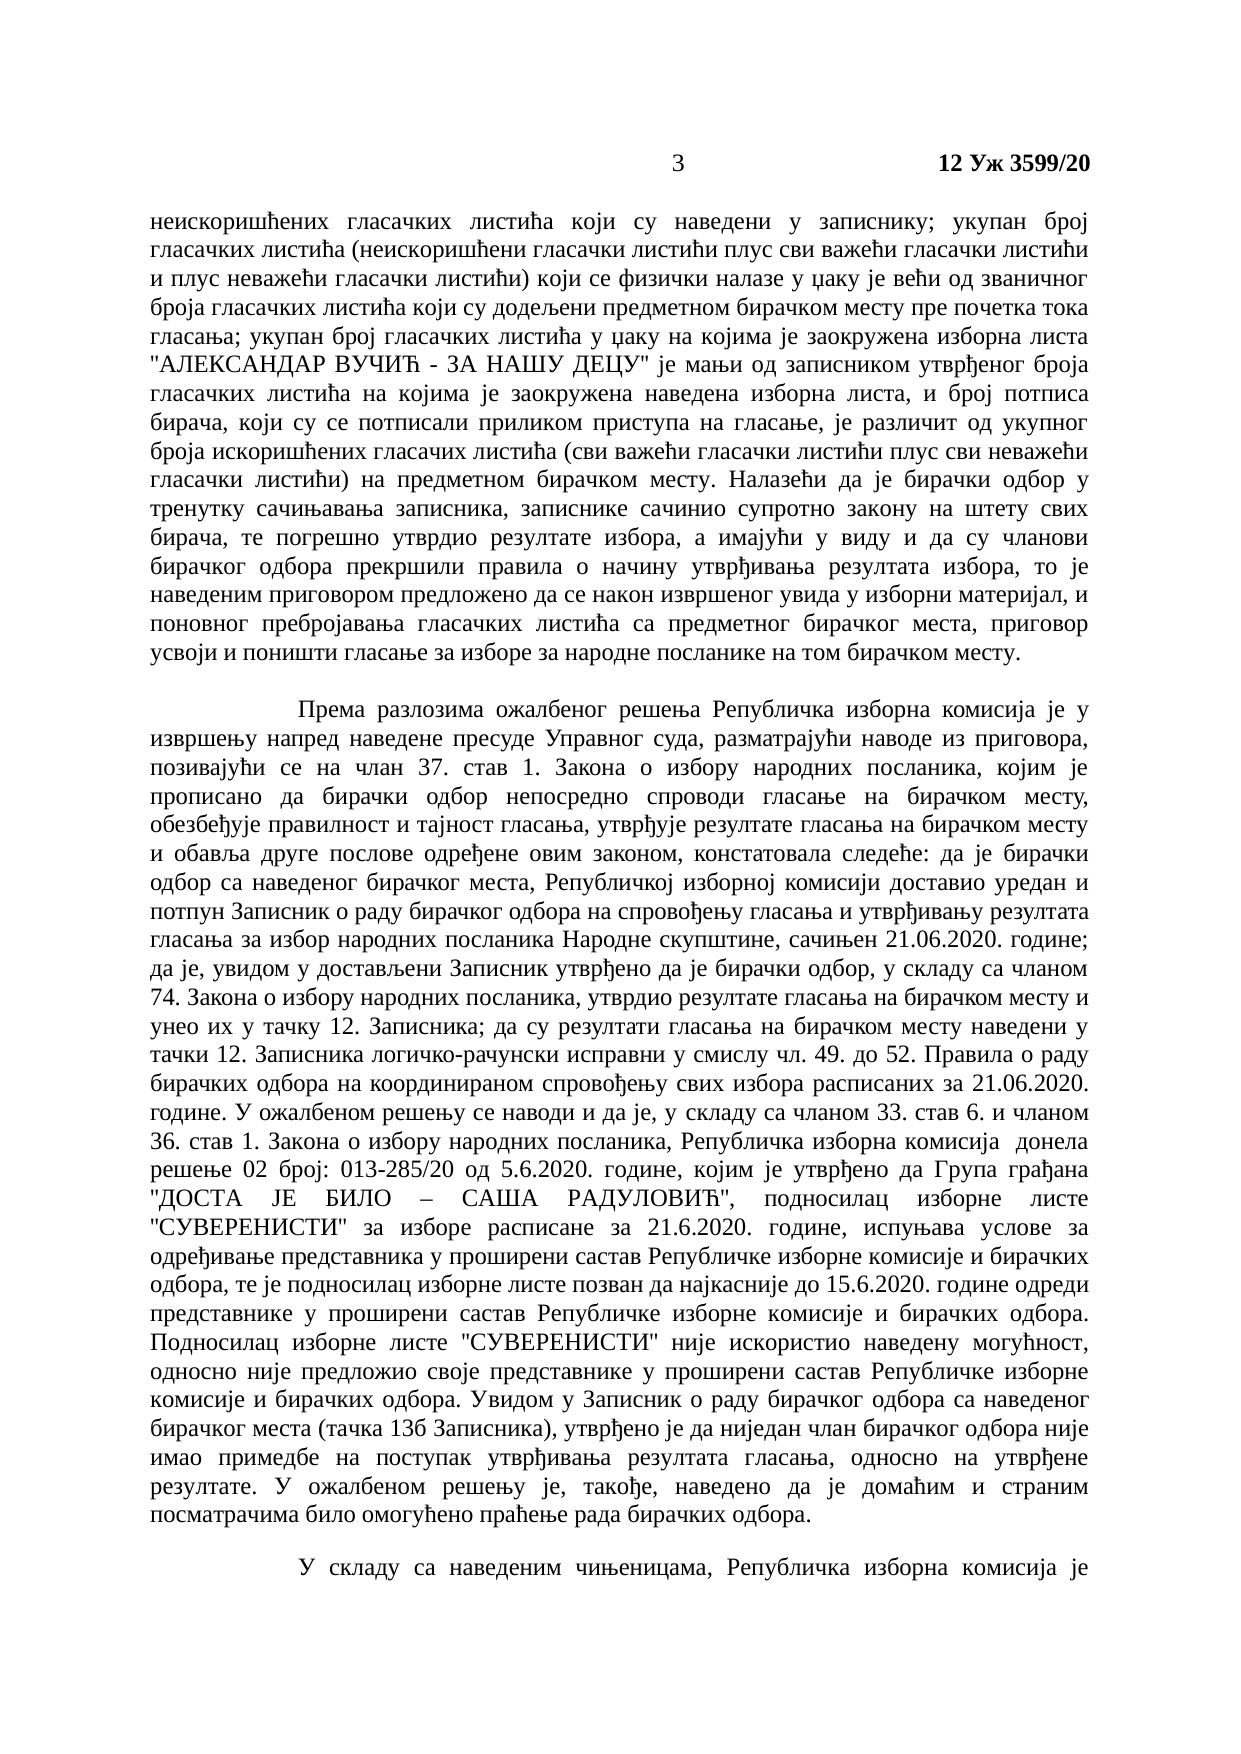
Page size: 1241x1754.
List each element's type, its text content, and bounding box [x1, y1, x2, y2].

text Према разлозима ожалбеног решења Републичка изборна комисија је у извршењу напред наведене пресуде Управног суда, разматрајући наводе из приговора, позивајући се на члан 37. став 1. Закона о избору народних посланика, којим је прописано да бирачки одбор непосредно спроводи гласање на бирачком месту, обезбеђује правилност и тајност гласања, утврђује резултате гласања на бирачком месту и обавља друге послове одређене овим законом, констатовала следеће: да је бирачки одбор са наведеног бирачког места, Републичкој изборној комисији доставио уредан и потпун Записник о раду бирачког одбора на спровођењу гласања и утврђивању резултата гласања за избор народних посланика Народне скупштине, сачињен 21.06.2020. године; да је, увидом у достављени Записник утврђено да је бирачки одбор, у складу са чланом 74. Закона о избору народних посланика, утврдио резултате гласања на бирачком месту и унео их у тачку 12. Записника; да су резултати гласања на бирачком месту наведени у тачки 12. Записника логичко-рачунски исправни у смислу чл. 49. до 52. Правила о раду бирачких одбора на координираном спровођењу свих избора расписаних за 21.06.2020. године. У ожалбеном решењу се наводи и да је, у складу са чланом 33. став 6. и чланом 36. став 1. Закона о избору народних посланика, Републичка изборна комисија донела решење 02 број: 013-285/20 од 5.6.2020. године, којим је утврђено да Група грађана ''ДОСТА ЈЕ БИЛО – САША РАДУЛОВИЋ'', подносилац изборне листе ''СУВЕРЕНИСТИ'' за изборе расписане за 21.6.2020. године, испуњава услове за одређивање представника у проширени састав Републичке изборне комисије и бирачких одбора, те је подносилац изборне листе позван да најкасније до 15.6.2020. године одреди представнике у проширени састав Републичке изборне комисије и бирачких одбора. Подносилац изборне листе ''СУВЕРЕНИСТИ'' није искористио наведену могућност, односно није предложио своје представнике у проширени састав Републичке изборне комисије и бирачких одбора. Увидом у Записник о раду бирачког одбора са наведеног бирачког места (тачка 13б Записника), утврђено је да ниједан члан бирачког одбора није имао примедбе на поступак утврђивања резултата гласања, односно на утврђене резултате. У ожалбеном решењу је, такође, наведено да је домаћим и страним посматрачима било омогућено праћење рада бирачких одбора. [150, 694, 1090, 1528]
text У складу са наведеним чињеницама, Републичка изборна комисија је [150, 1552, 1090, 1581]
text неискоришћених гласачких листића који су наведени у записнику; укупан број гласачких листића (неискоришћени гласачки листићи плус сви важећи гласачки листићи и плус неважећи гласачки листићи) који се физички налазе у џаку је већи од званичног броја гласачких листића који су додељени предметном бирачком месту пре почетка тока гласања; укупан број гласачких листића у џаку на којима је заокружена изборна листа ''АЛЕКСАНДАР ВУЧИЋ - ЗА НАШУ ДЕЦУ'' је мањи од записником утврђеног броја гласачких листића на којима је заокружена наведена изборна листа, и број потписа бирача, који су се потписали приликом приступа на гласање, је различит од укупног броја искоришћених гласачих листића (сви важећи гласачки листићи плус сви неважећи гласачки листићи) на предметном бирачком месту. Налазећи да је бирачки одбор у тренутку сачињавања записника, записнике сачинио супротно закону на штету свих бирача, те погрешно утврдио резултате избора, а имајући у виду и да су чланови бирачког одбора прекршили правила о начину утврђивања резултата избора, то је наведеним приговором предложено да се након извршеног увида у изборни материјал, и поновног пребројавања гласачких листића са предметног бирачког места, приговор усвоји и поништи гласање за изборе за народне посланике на том бирачком месту. [150, 206, 1090, 666]
